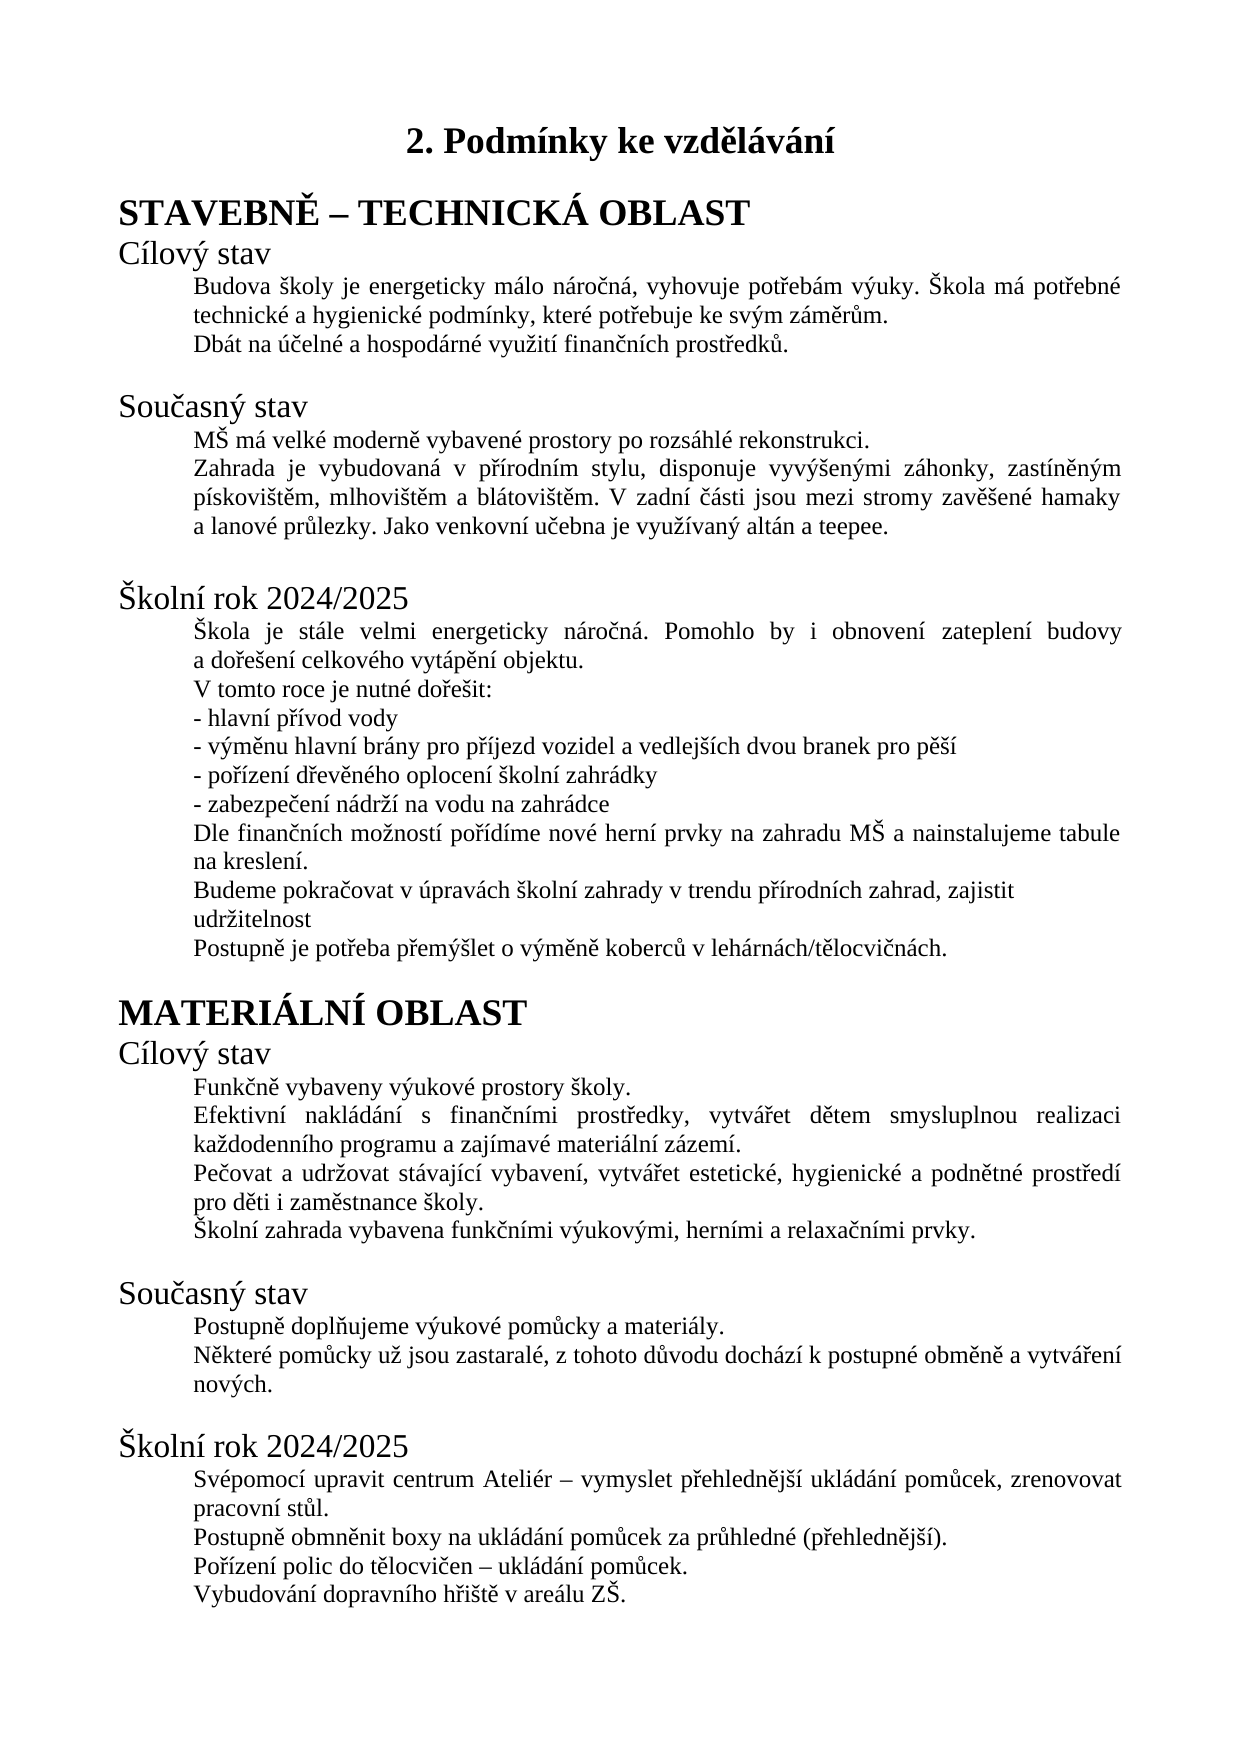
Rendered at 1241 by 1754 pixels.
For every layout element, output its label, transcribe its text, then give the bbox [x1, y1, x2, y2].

list Postupně je potřeba přemýšlet o výměně koberců v lehárnách/tělocvičnách. [156, 933, 1122, 961]
list - pořízení dřevěného oplocení školní zahrádky [156, 760, 1122, 789]
list - zabezpečení nádrží na vodu na zahrádce [156, 789, 1122, 818]
list Dle finančních možností pořídíme nové herní prvky na zahradu MŠ a nainstalujeme tabule na kreslení. [156, 818, 1122, 875]
text Současný stav [118, 1273, 1122, 1311]
list Škola je stále velmi energeticky náročná. Pomohlo by i obnovení zateplení budovy a dořešení celkového vytápění objektu. [156, 616, 1122, 674]
list Pořízení polic do tělocvičen – ukládání pomůcek. [156, 1551, 1122, 1579]
text Školní rok 2024/2025 [118, 578, 1122, 616]
text MATERIÁLNÍ OBLAST [118, 990, 1122, 1033]
list Postupně obmněnit boxy na ukládání pomůcek za průhledné (přehlednější). [156, 1522, 1122, 1551]
list Pečovat a udržovat stávající vybavení, vytvářet estetické, hygienické a podnětné prostředí pro děti i zaměstnance školy. [156, 1158, 1122, 1215]
list - hlavní přívod vody [156, 703, 1122, 731]
list Postupně doplňujeme výukové pomůcky a materiály. [156, 1311, 1122, 1340]
list Funkčně vybaveny výukové prostory školy. [156, 1072, 1122, 1100]
text Současný stav [118, 386, 1122, 425]
list Zahrada je vybudovaná v přírodním stylu, disponuje vyvýšenými záhonky, zastíněným pískovištěm, mlhovištěm a blátovištěm. V zadní části jsou mezi stromy zavěšené hamaky a lanové průlezky. Jako venkovní učebna je využívaný altán a teepee. [156, 453, 1122, 540]
list V tomto roce je nutné dořešit: [156, 674, 1122, 703]
list Efektivní nakládání s finančními prostředky, vytvářet dětem smysluplnou realizaci každodenního programu a zajímavé materiální zázemí. [156, 1100, 1122, 1158]
text Cílový stav [118, 1033, 1122, 1072]
text Školní rok 2024/2025 [118, 1426, 1122, 1464]
list Svépomocí upravit centrum Ateliér – vymyslet přehlednější ukládání pomůcek, zrenovovat pracovní stůl. [156, 1464, 1122, 1522]
list - výměnu hlavní brány pro příjezd vozidel a vedlejších dvou branek pro pěší [156, 731, 1122, 760]
list Budeme pokračovat v úpravách školní zahrady v trendu přírodních zahrad, zajistit udržitelnost [156, 875, 1122, 933]
list Školní zahrada vybavena funkčními výukovými, herními a relaxačními prvky. [156, 1215, 1122, 1244]
text STAVEBNĚ – TECHNICKÁ OBLAST [118, 190, 1122, 233]
list MŠ má velké moderně vybavené prostory po rozsáhlé rekonstrukci. [156, 425, 1122, 453]
list Některé pomůcky už jsou zastaralé, z tohoto důvodu dochází k postupné obměně a vytváření nových. [156, 1340, 1122, 1397]
text Cílový stav [118, 233, 1122, 271]
list Budova školy je energeticky málo náročná, vyhovuje potřebám výuky. Škola má potřebné technické a hygienické podmínky, které potřebuje ke svým záměrům. [156, 271, 1122, 329]
list Vybudování dopravního hřiště v areálu ZŠ. [156, 1579, 1122, 1608]
list Dbát na účelné a hospodárné využití finančních prostředků. [156, 329, 1122, 358]
text 2. Podmínky ke vzdělávání [118, 118, 1122, 161]
